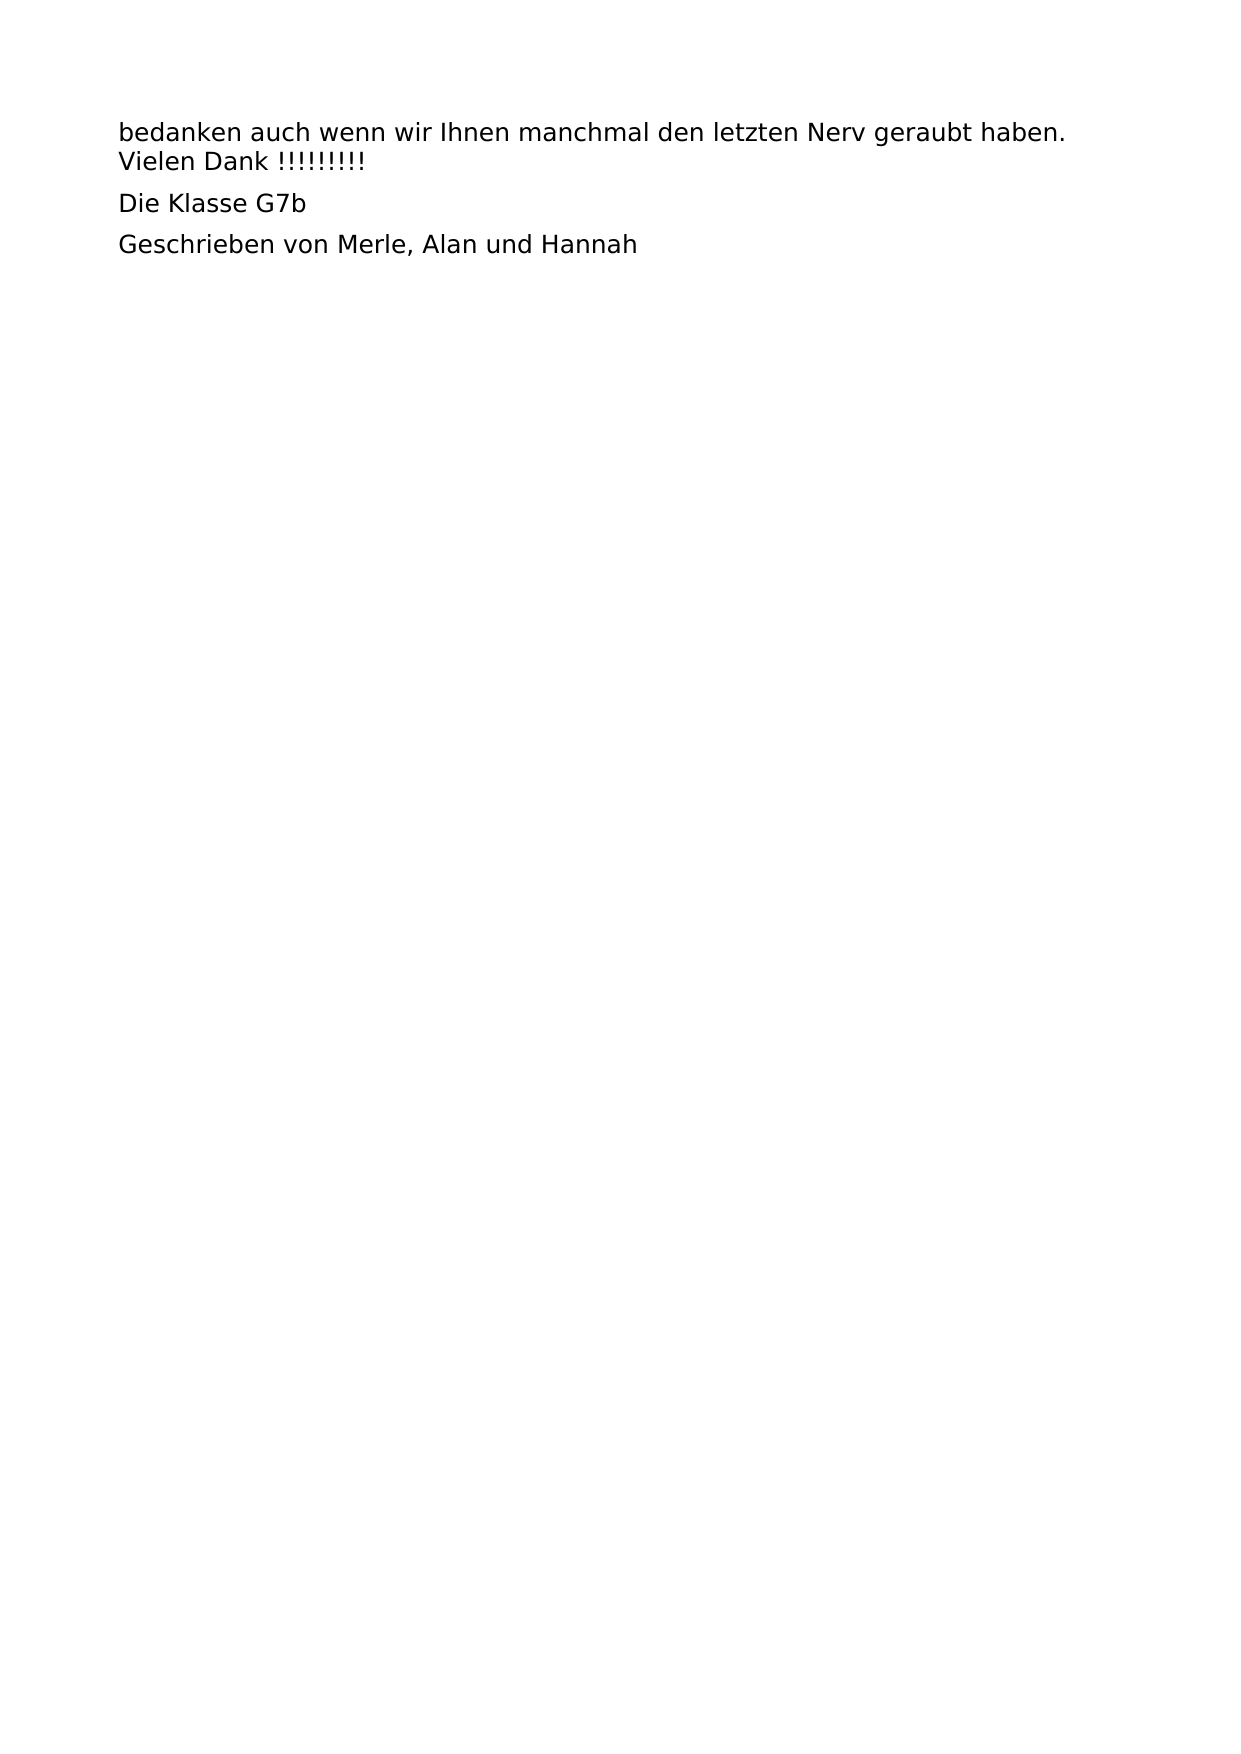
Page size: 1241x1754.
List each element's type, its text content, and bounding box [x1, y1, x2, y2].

text Die Klasse G7b [118, 189, 1122, 218]
text Geschrieben von Merle, Alan und Hannah [118, 231, 1122, 260]
text bedanken auch wenn wir Ihnen manchmal den letzten Nerv geraubt haben. Vielen Dank !!!!!!!!! [118, 118, 1122, 176]
